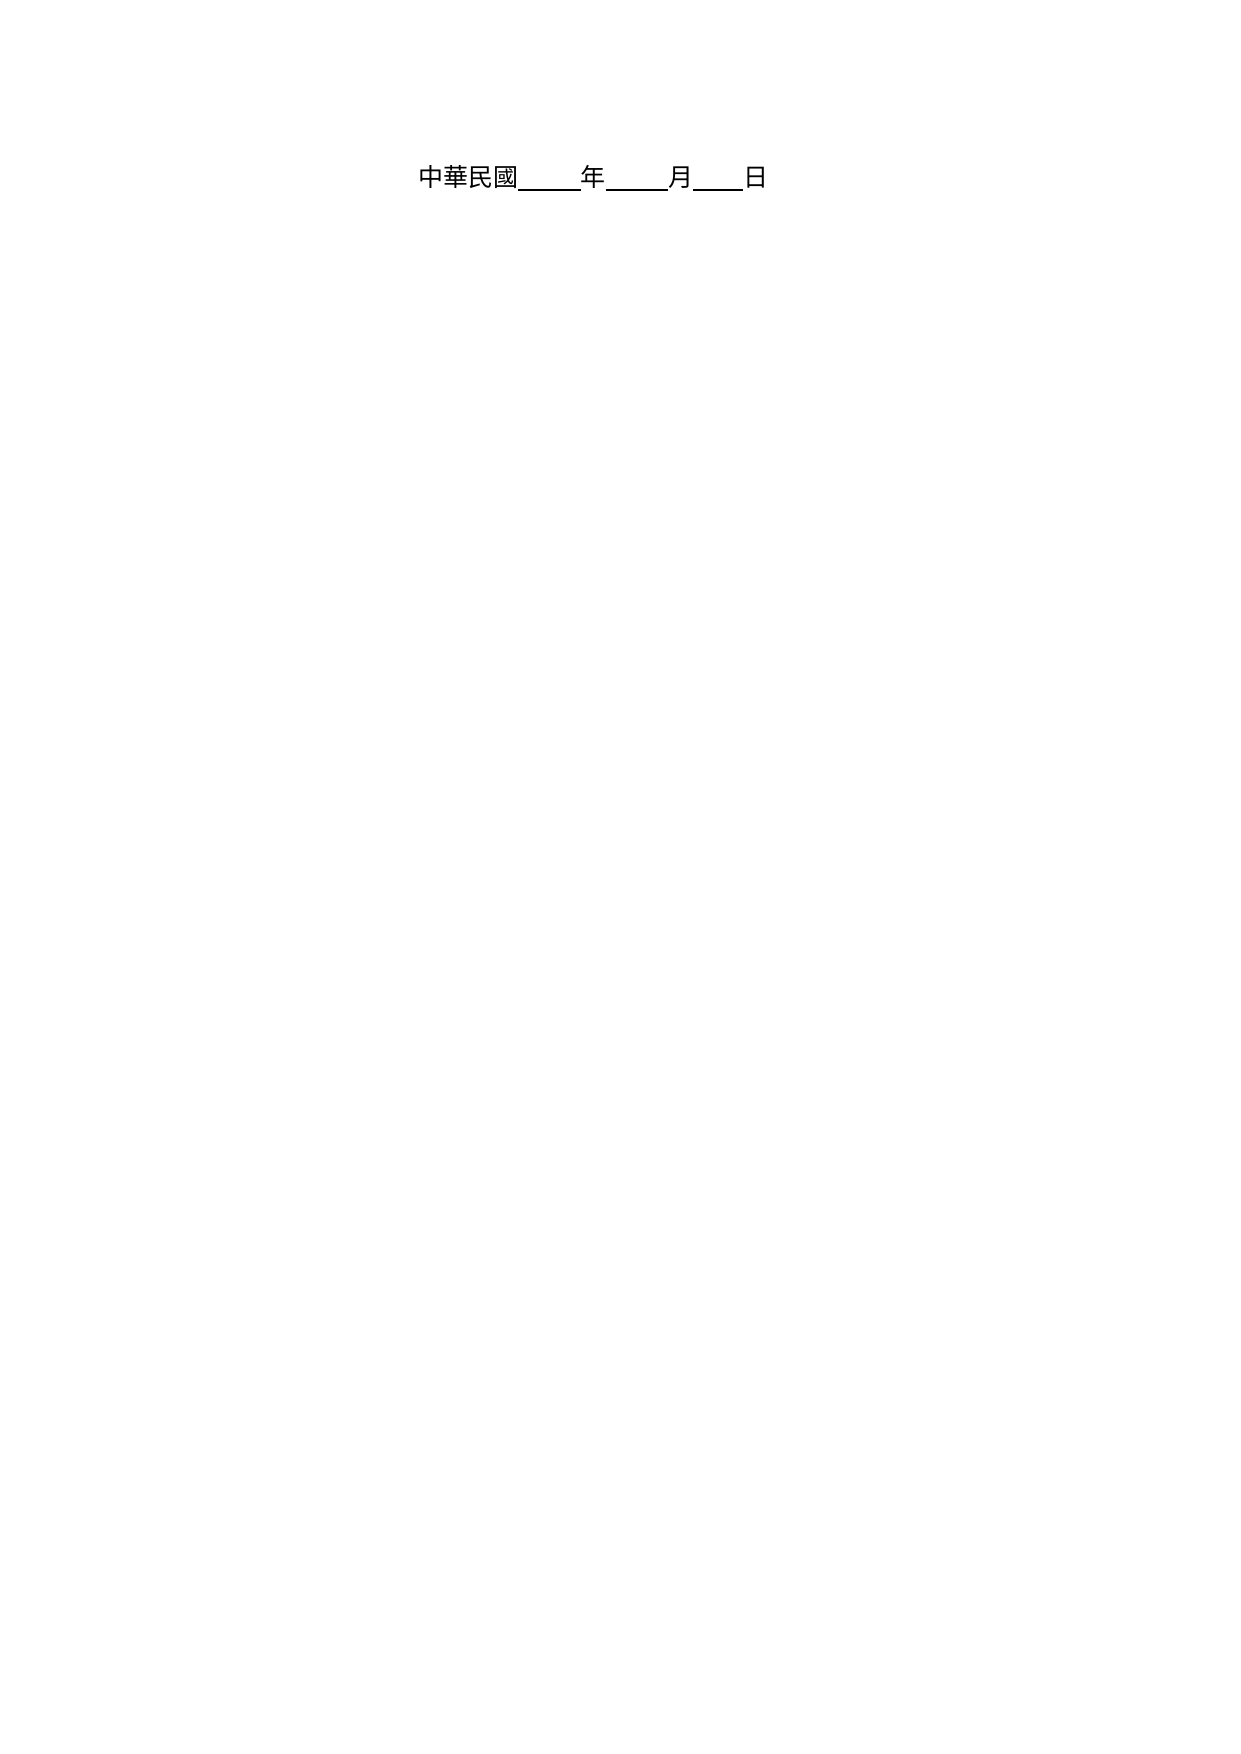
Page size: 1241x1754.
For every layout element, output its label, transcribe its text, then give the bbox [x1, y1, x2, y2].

text 中華民國 年 月 日 [133, 150, 1053, 196]
